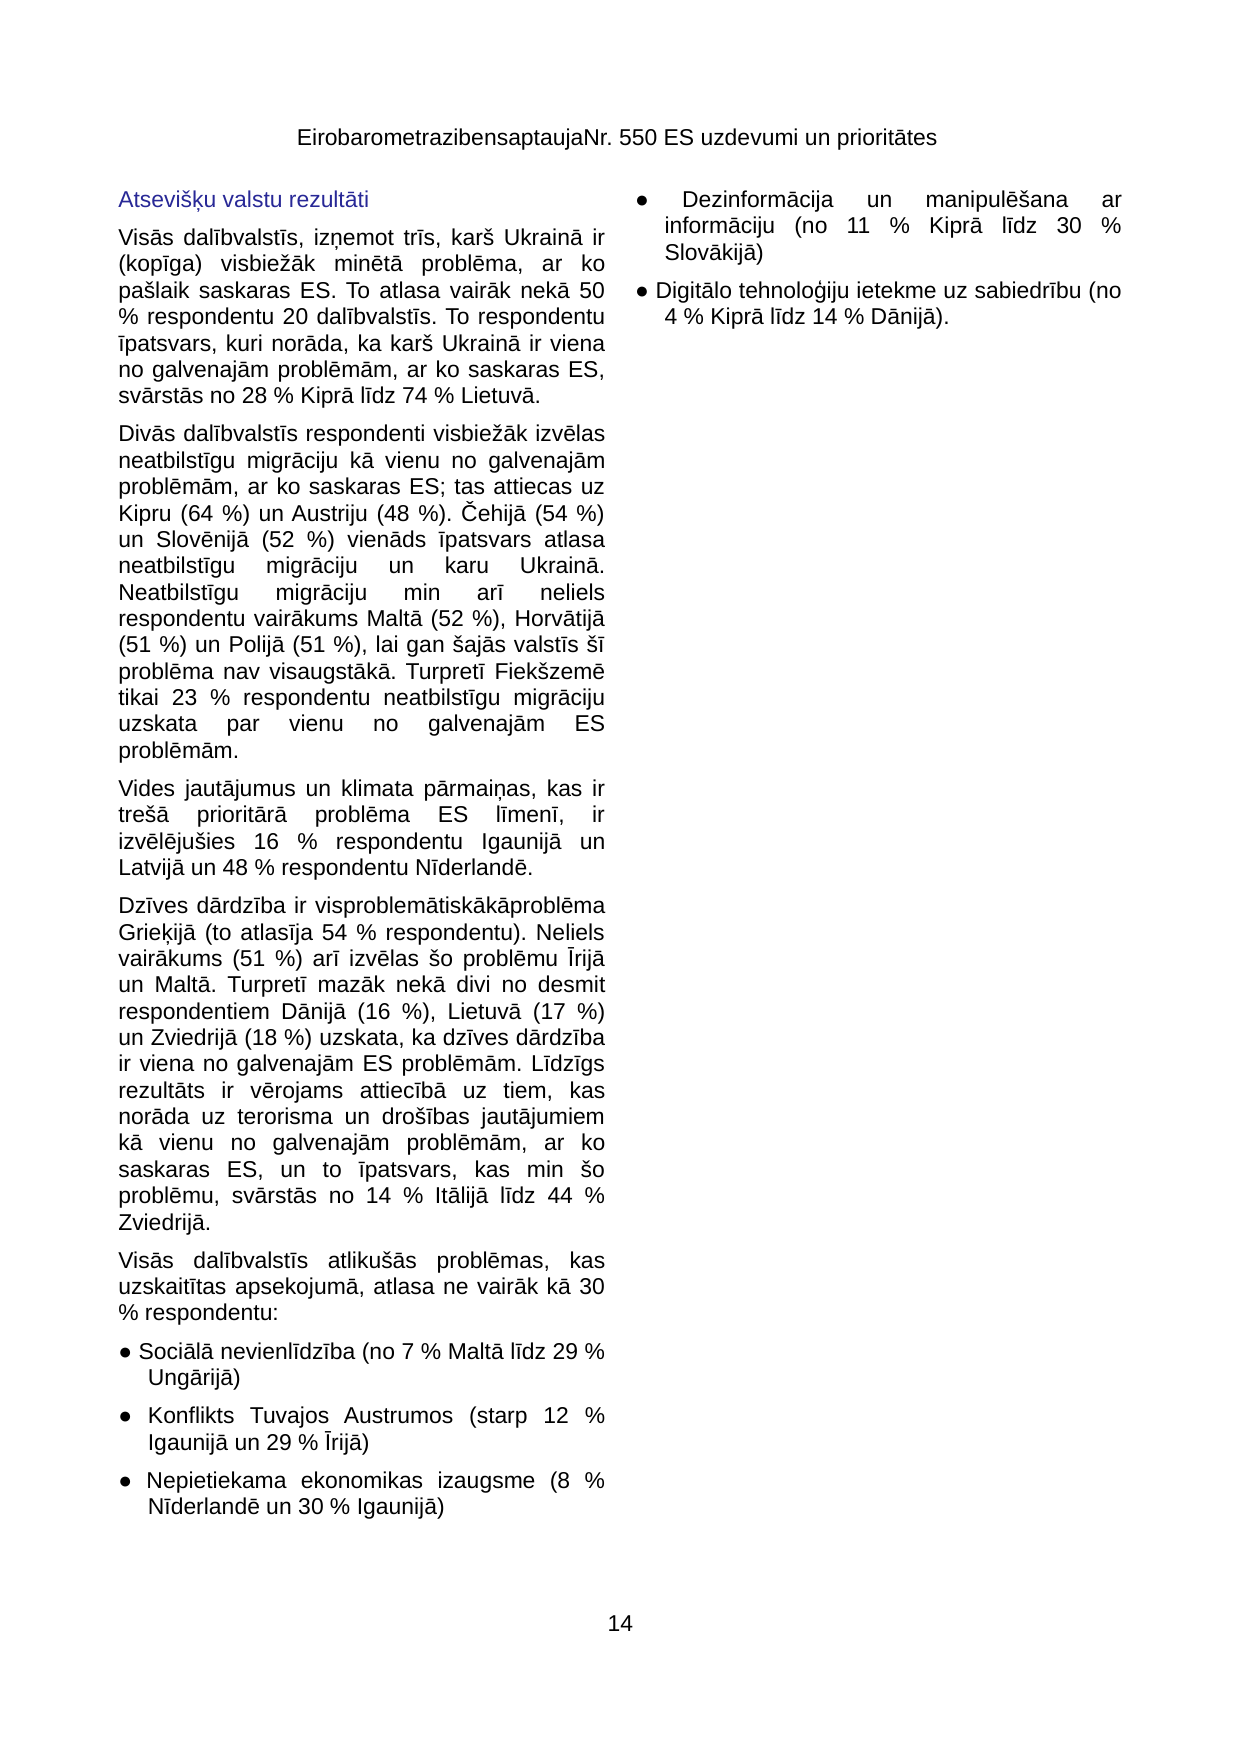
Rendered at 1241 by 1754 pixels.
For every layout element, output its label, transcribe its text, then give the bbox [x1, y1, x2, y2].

text Vides jautājumus un klimata pārmaiņas, kas ir trešā prioritārā problēma ES līmenī, ir izvēlējušies 16 % respondentu Igaunijā un Latvijā un 48 % respondentu Nīderlandē. [118, 775, 605, 880]
text ● Nepietiekama ekonomikas izaugsme (8 % Nīderlandē un 30 % Igaunijā) [118, 1467, 605, 1519]
text ● Digitālo tehnoloģiju ietekme uz sabiedrību (no 4 % Kiprā līdz 14 % Dānijā). [635, 277, 1122, 329]
text ● Sociālā nevienlīdzība (no 7 % Maltā līdz 29 % Ungārijā) [118, 1338, 605, 1390]
text Visās dalībvalstīs atlikušās problēmas, kas uzskaitītas apsekojumā, atlasa ne vairāk kā 30 % respondentu: [118, 1247, 605, 1326]
text ● Konflikts Tuvajos Austrumos (starp 12 % Igaunijā un 29 % Īrijā) [118, 1402, 605, 1455]
text Dzīves dārdzība ir visproblemātiskākāproblēma Grieķijā (to atlasīja 54 % respondentu). Neliels vairākums (51 %) arī izvēlas šo problēmu Īrijā un Maltā. Turpretī mazāk nekā divi no desmit respondentiem Dānijā (16 %), Lietuvā (17 %) un Zviedrijā (18 %) uzskata, ka dzīves dārdzība ir viena no galvenajām ES problēmām. Līdzīgs rezultāts ir vērojams attiecībā uz tiem, kas norāda uz terorisma un drošības jautājumiem kā vienu no galvenajām problēmām, ar ko saskaras ES, un to īpatsvars, kas min šo problēmu, svārstās no 14 % Itālijā līdz 44 % Zviedrijā. [118, 892, 605, 1235]
text ● Dezinformācija un manipulēšana ar informāciju (no 11 % Kiprā līdz 30 % Slovākijā) [635, 186, 1122, 265]
text Atsevišķu valstu rezultāti [118, 186, 605, 212]
text Divās dalībvalstīs respondenti visbiežāk izvēlas neatbilstīgu migrāciju kā vienu no galvenajām problēmām, ar ko saskaras ES; tas attiecas uz Kipru (64 %) un Austriju (48 %). Čehijā (54 %) un Slovēnijā (52 %) vienāds īpatsvars atlasa neatbilstīgu migrāciju un karu Ukrainā. Neatbilstīgu migrāciju min arī neliels respondentu vairākums Maltā (52 %), Horvātijā (51 %) un Polijā (51 %), lai gan šajās valstīs šī problēma nav visaugstākā. Turpretī Fiekšzemē tikai 23 % respondentu neatbilstīgu migrāciju uzskata par vienu no galvenajām ES problēmām. [118, 420, 605, 763]
text Visās dalībvalstīs, izņemot trīs, karš Ukrainā ir (kopīga) visbiežāk minētā problēma, ar ko pašlaik saskaras ES. To atlasa vairāk nekā 50 % respondentu 20 dalībvalstīs. To respondentu īpatsvars, kuri norāda, ka karš Ukrainā ir viena no galvenajām problēmām, ar ko saskaras ES, svārstās no 28 % Kiprā līdz 74 % Lietuvā. [118, 224, 605, 408]
